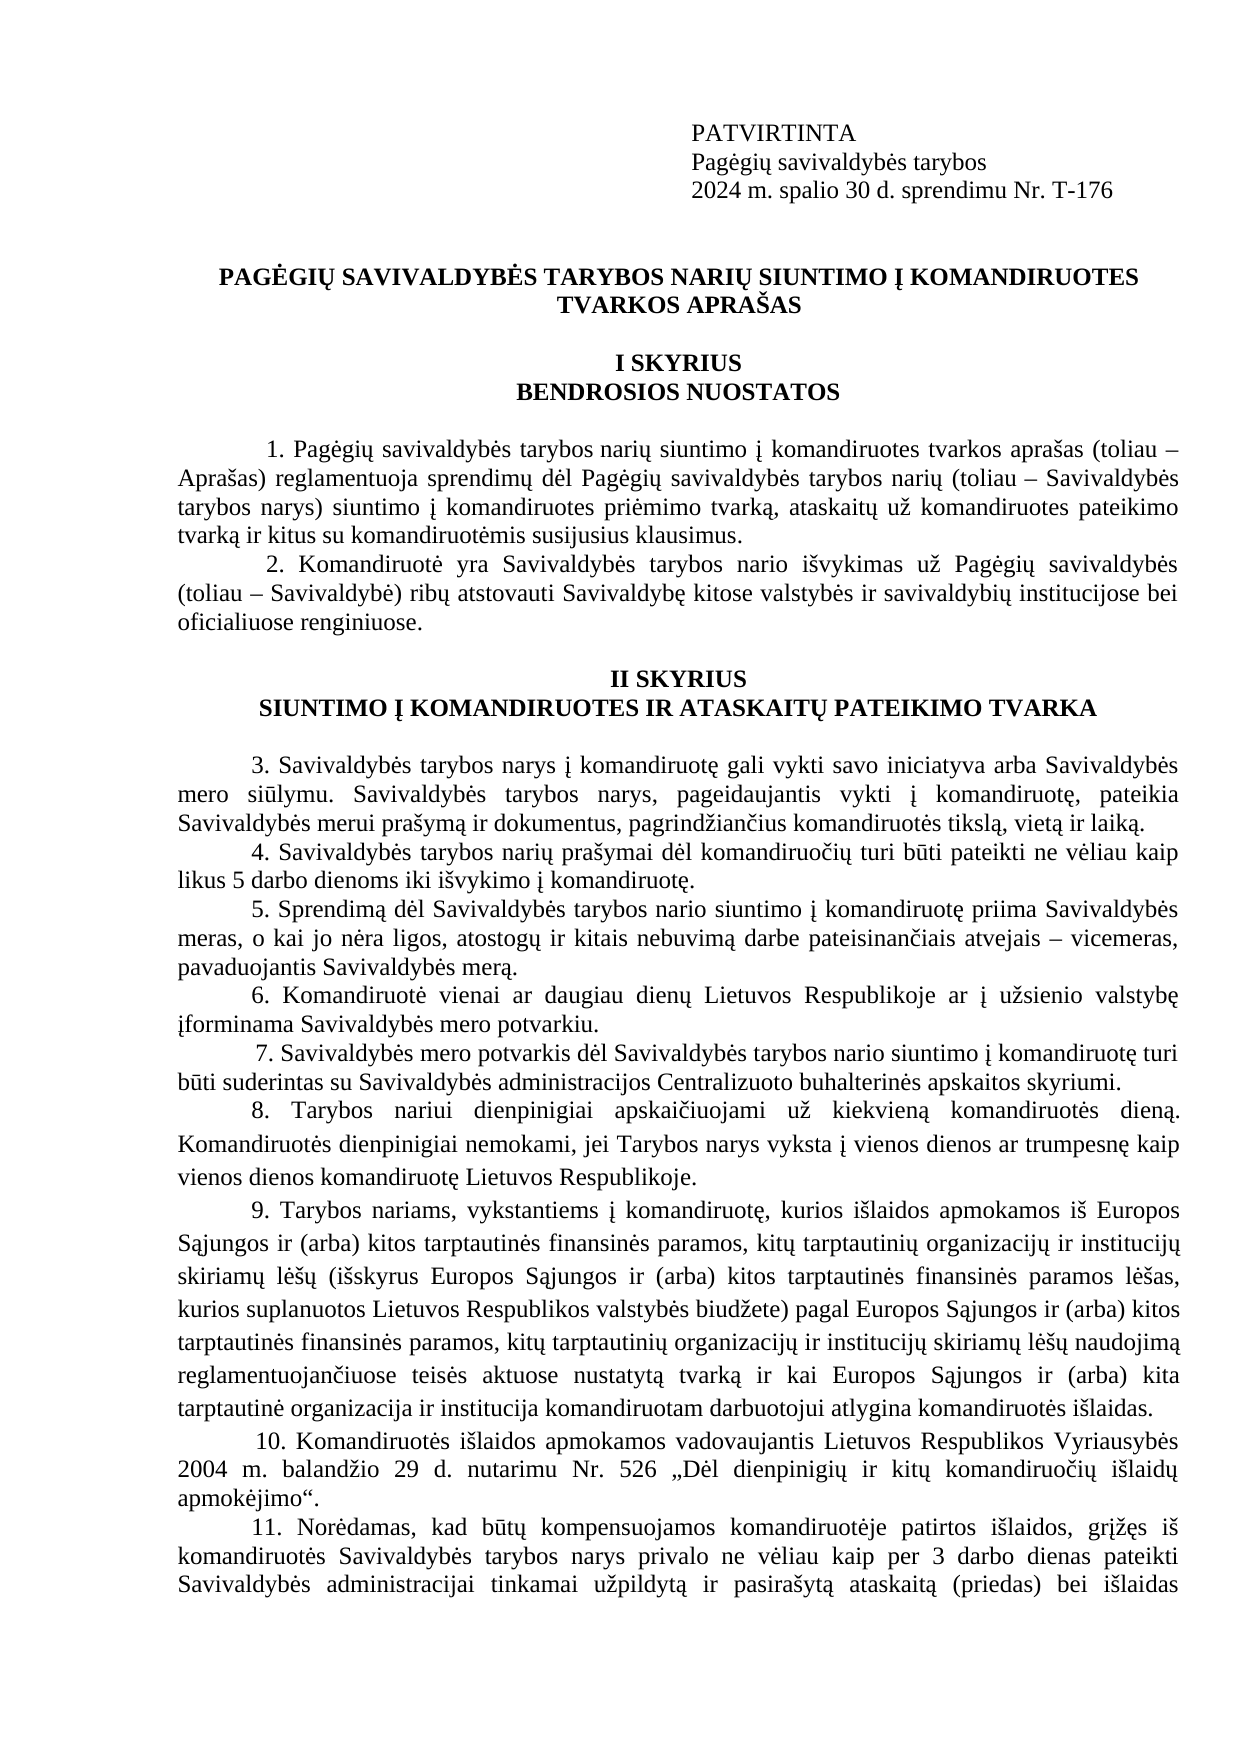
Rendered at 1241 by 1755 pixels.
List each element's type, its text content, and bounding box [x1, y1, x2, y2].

text bendrosios nuostatos [177, 377, 1179, 406]
text 9. Tarybos nariams, vykstantiems į komandiruotę, kurios išlaidos apmokamos iš Europos Sąjungos ir (arba) kitos tarptautinės finansinės paramos, kitų tarptautinių organizacijų ir institucijų skiriamų lėšų (išskyrus Europos Sąjungos ir (arba) kitos tarptautinės finansinės paramos lėšas, kurios suplanuotos Lietuvos Respublikos valstybės biudžete) pagal Europos Sąjungos ir (arba) kitos tarptautinės finansinės paramos, kitų tarptautinių organizacijų ir institucijų skiriamų lėšų naudojimą reglamentuojančiuose teisės aktuose nustatytą tvarką ir kai Europos Sąjungos ir (arba) kita tarptautinė organizacija ir institucija komandiruotam darbuotojui atlygina komandiruotės išlaidas. [177, 1195, 1181, 1422]
text 4. Savivaldybės tarybos narių prašymai dėl komandiruočių turi būti pateikti ne vėliau kaip likus 5 darbo dienoms iki išvykimo į komandiruotę. [177, 837, 1179, 894]
text 1. Pagėgių savivaldybės tarybos narių siuntimo į komandiruotes tvarkos aprašas (toliau – Aprašas) reglamentuoja sprendimų dėl Pagėgių savivaldybės tarybos narių (toliau – Savivaldybės tarybos narys) siuntimo į komandiruotes priėmimo tvarką, ataskaitų už komandiruotes pateikimo tvarką ir kitus su komandiruotėmis susijusius klausimus. [177, 434, 1179, 549]
text 2. Komandiruotė yra Savivaldybės tarybos nario išvykimas už Pagėgių savivaldybės (toliau – Savivaldybė) ribų atstovauti Savivaldybę kitose valstybės ir savivaldybių institucijose bei oficialiuose renginiuose. [177, 549, 1179, 636]
text 3. Savivaldybės tarybos narys į komandiruotę gali vykti savo iniciatyva arba Savivaldybės mero siūlymu. Savivaldybės tarybos narys, pageidaujantis vykti į komandiruotę, pateikia Savivaldybės merui prašymą ir dokumentus, pagrindžiančius komandiruotės tikslą, vietą ir laiką. [177, 751, 1179, 837]
text SIUNTIMO Į KOMANDIRUOTES ir ataskaitų pateikimo TVARKA [177, 693, 1179, 722]
text 8. Tarybos nariui dienpinigiai apskaičiuojami už kiekvieną komandiruotės dieną. Komandiruotės dienpinigiai nemokami, jei Tarybos narys vyksta į vienos dienos ar trumpesnę kaip vienos dienos komandiruotę Lietuvos Respublikoje. [177, 1096, 1181, 1190]
text PAGĖGIŲ SAVIVALDYBĖS TARYBOS NARIŲ SIUNTIMO Į KOMANDIRUOTES TVARKOS APRAŠAS [177, 262, 1181, 319]
text PATVIRTINTA [177, 118, 1181, 147]
text 2024 m. spalio 30 d. sprendimu Nr. T-176 [177, 176, 1181, 204]
text II SKYRIUS [177, 664, 1179, 693]
text 11. Norėdamas, kad būtų kompensuojamos komandiruotėje patirtos išlaidos, grįžęs iš komandiruotės Savivaldybės tarybos narys privalo ne vėliau kaip per 3 darbo dienas pateikti Savivaldybės administracijai tinkamai užpildytą ir pasirašytą ataskaitą (priedas) bei išlaidas [177, 1512, 1179, 1598]
text Pagėgių savivaldybės tarybos [177, 147, 1181, 176]
text 10. Komandiruotės išlaidos apmokamos vadovaujantis Lietuvos Respublikos Vyriausybės 2004 m. balandžio 29 d. nutarimu Nr. 526 „Dėl dienpinigių ir kitų komandiruočių išlaidų apmokėjimo“. [177, 1426, 1179, 1512]
text 7. Savivaldybės mero potvarkis dėl Savivaldybės tarybos nario siuntimo į komandiruotę turi būti suderintas su Savivaldybės administracijos Centralizuoto buhalterinės apskaitos skyriumi. [177, 1038, 1179, 1096]
text i SKYRIUS [177, 348, 1179, 377]
text 6. Komandiruotė vienai ar daugiau dienų Lietuvos Respublikoje ar į užsienio valstybę įforminama Savivaldybės mero potvarkiu. [177, 981, 1179, 1038]
text 5. Sprendimą dėl Savivaldybės tarybos nario siuntimo į komandiruotę priima Savivaldybės meras, o kai jo nėra ligos, atostogų ir kitais nebuvimą darbe pateisinančiais atvejais – vicemeras, pavaduojantis Savivaldybės merą. [177, 894, 1179, 981]
